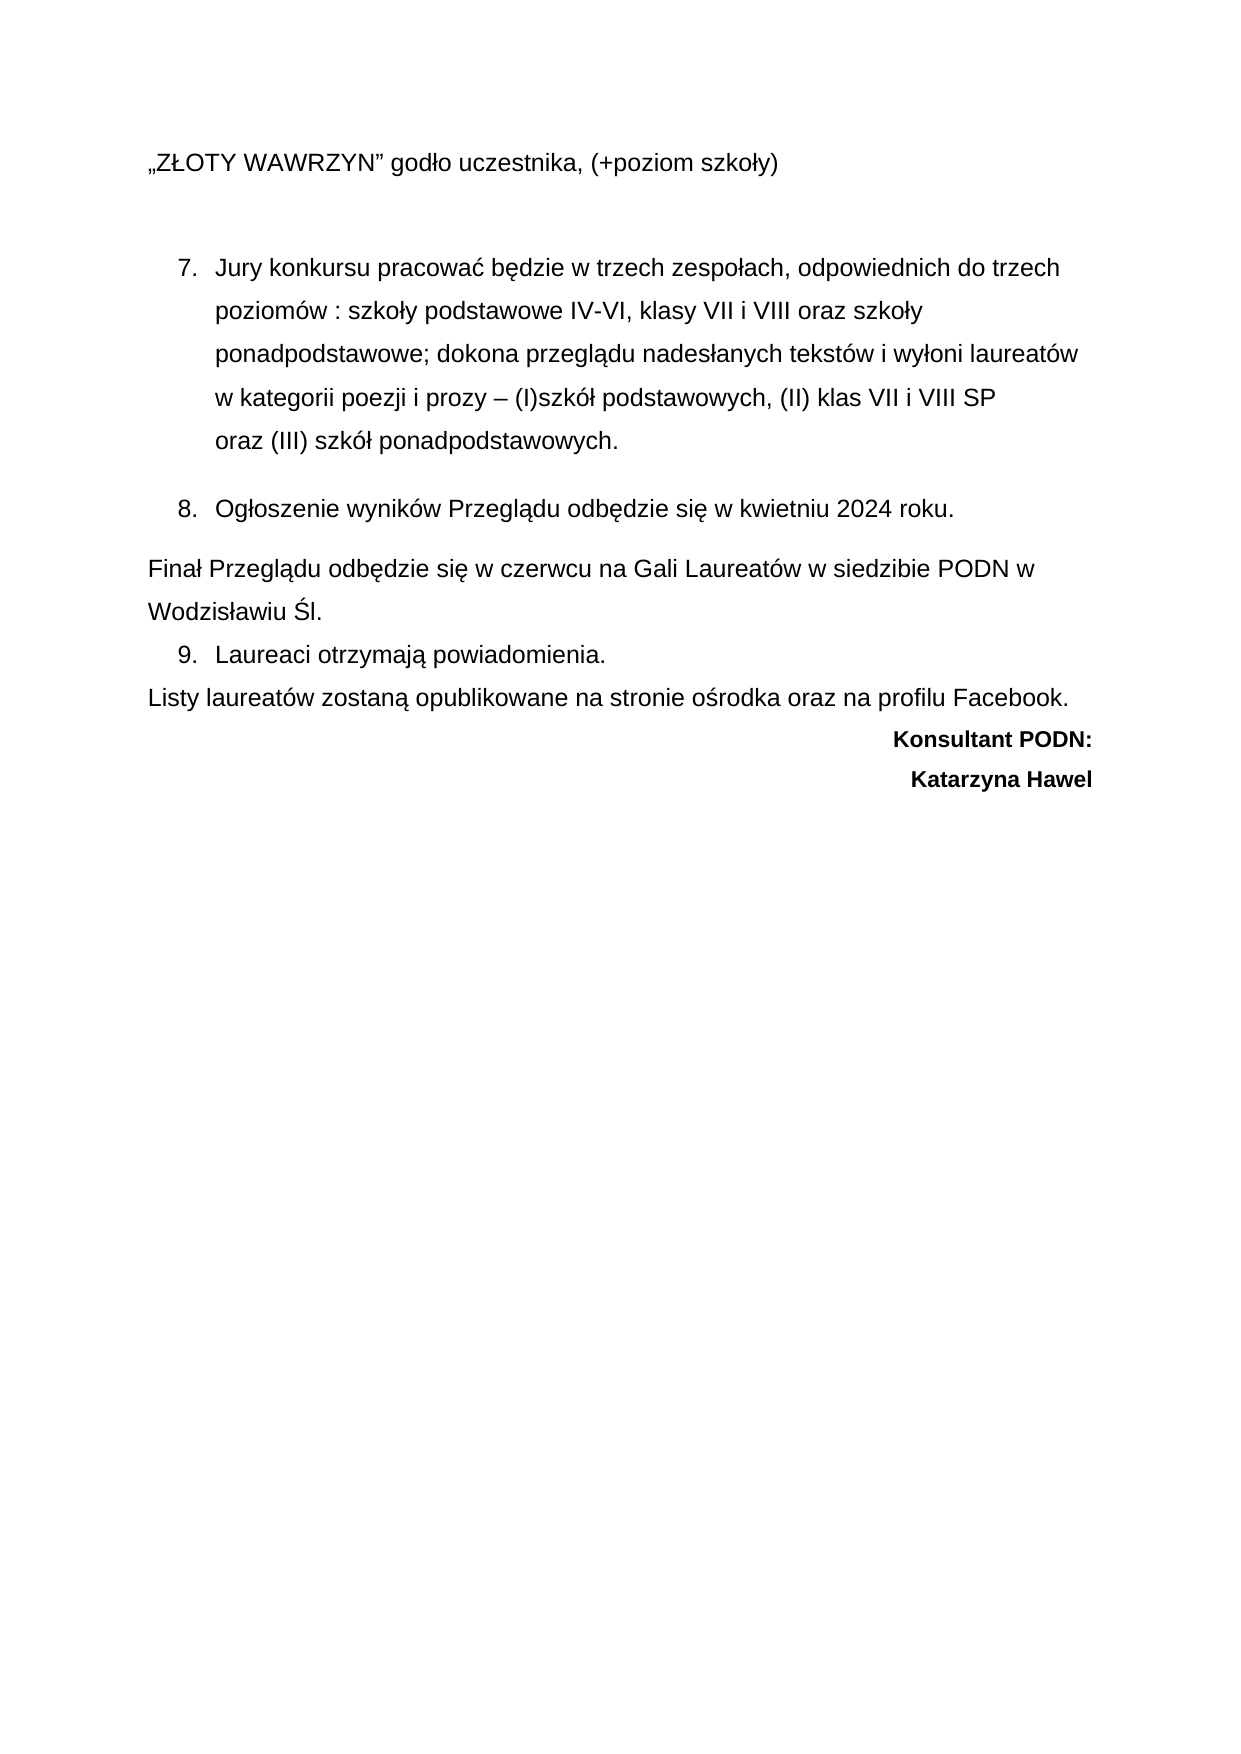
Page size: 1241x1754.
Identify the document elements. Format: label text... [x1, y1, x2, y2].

text Listy laureatów zostaną opublikowane na stronie ośrodka oraz na profilu Facebook. [148, 683, 1093, 712]
text Konsultant PODN: [148, 726, 1093, 752]
text „ZŁOTY WAWRZYN” godło uczestnika, (+poziom szkoły) [148, 148, 1093, 176]
text Katarzyna Hawel [148, 766, 1093, 792]
list Ogłoszenie wyników Przeglądu odbędzie się w kwietniu 2024 roku. [177, 494, 1093, 523]
list Laureaci otrzymają powiadomienia. [177, 640, 1093, 669]
text Finał Przeglądu odbędzie się w czerwcu na Gali Laureatów w siedzibie PODN w Wodzisławiu Śl. [148, 554, 1093, 626]
list Jury konkursu pracować będzie w trzech zespołach, odpowiednich do trzech poziomów : szkoły podstawowe IV-VI, klasy VII i VIII oraz szkoły ponadpodstawowe; dokona przeglądu nadesłanych tekstów i wyłoni laureatów w kategorii poezji i prozy – (I)szkół podstawowych, (II) klas VII i VIII SP oraz (III) szkół ponadpodstawowych. [177, 253, 1093, 454]
